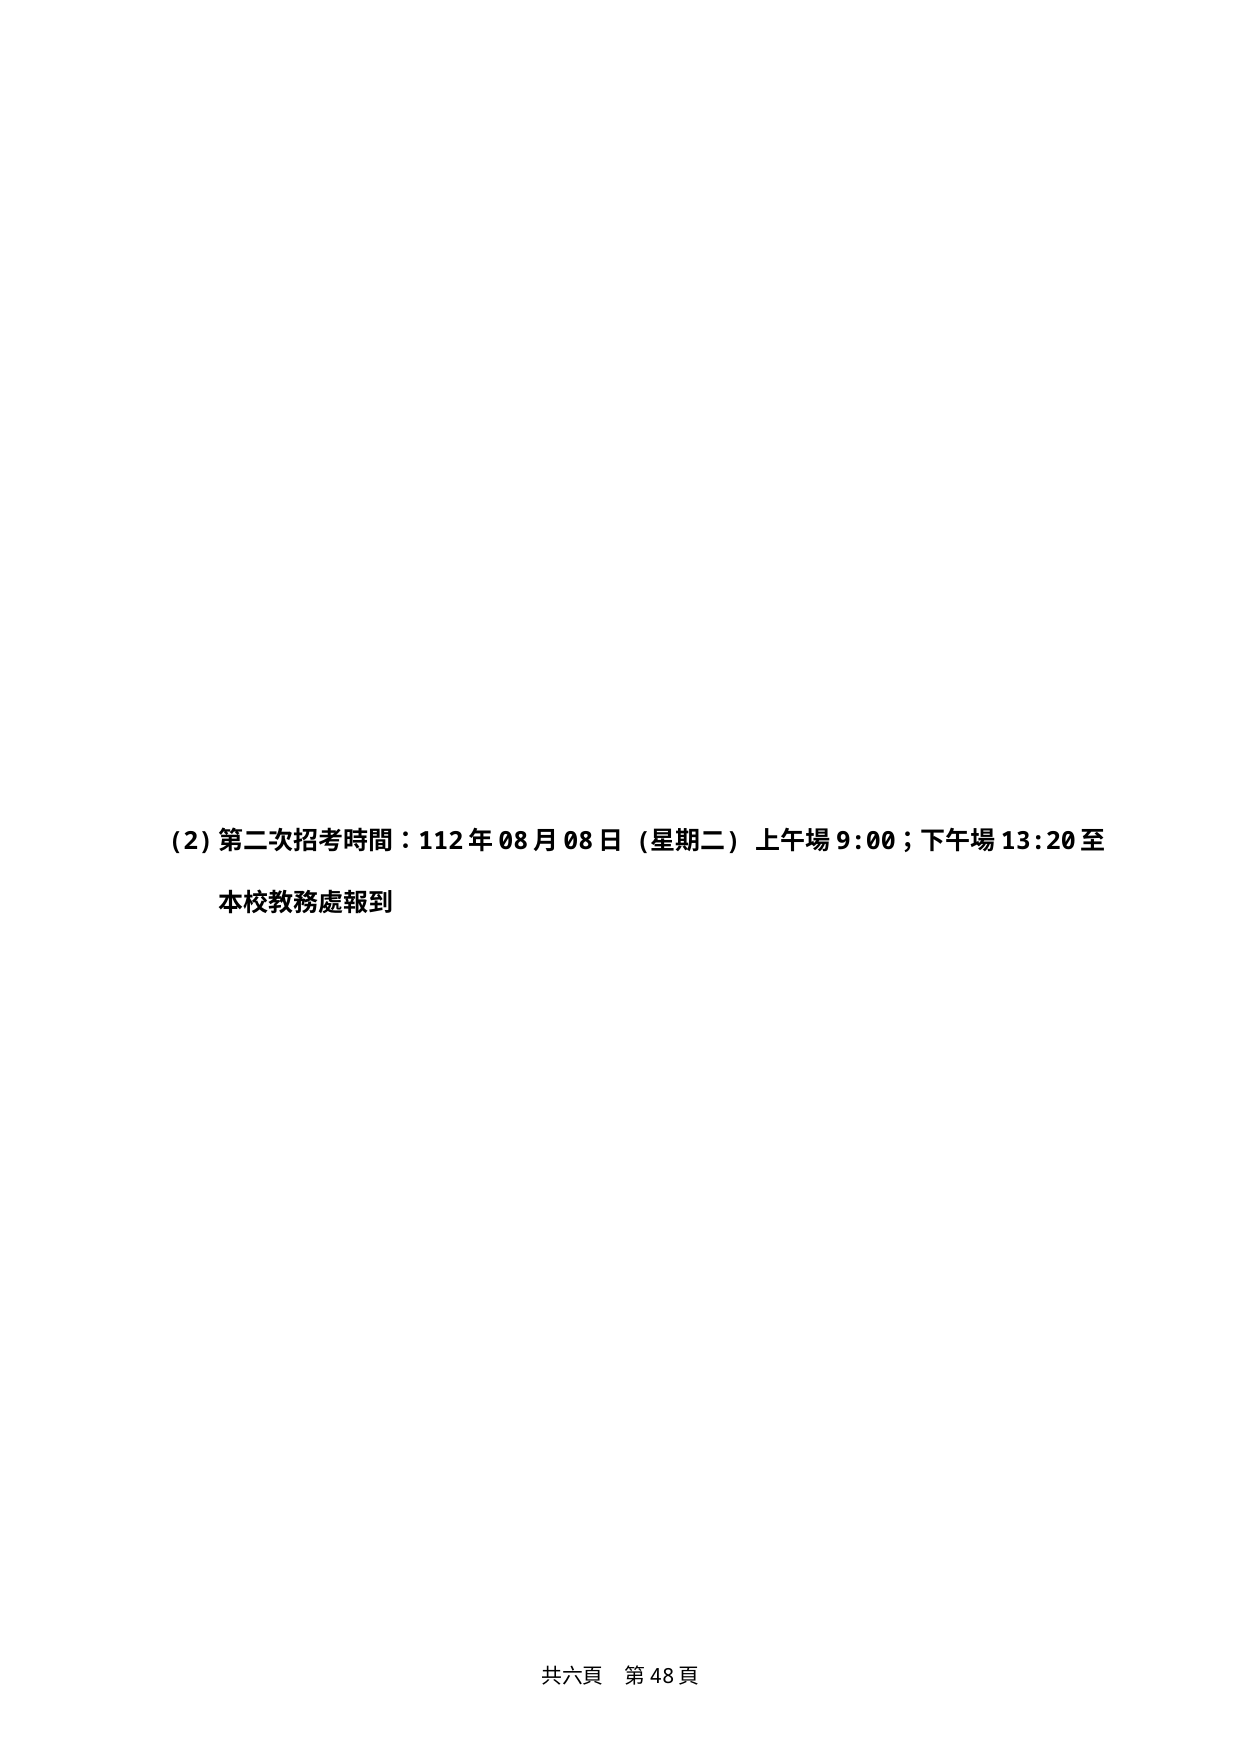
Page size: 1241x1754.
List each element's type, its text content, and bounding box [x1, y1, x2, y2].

list 第二次招考時間：112年08月08日 (星期二) 上午場9:00；下午場13:20至本校教務處報到 [168, 797, 1122, 922]
